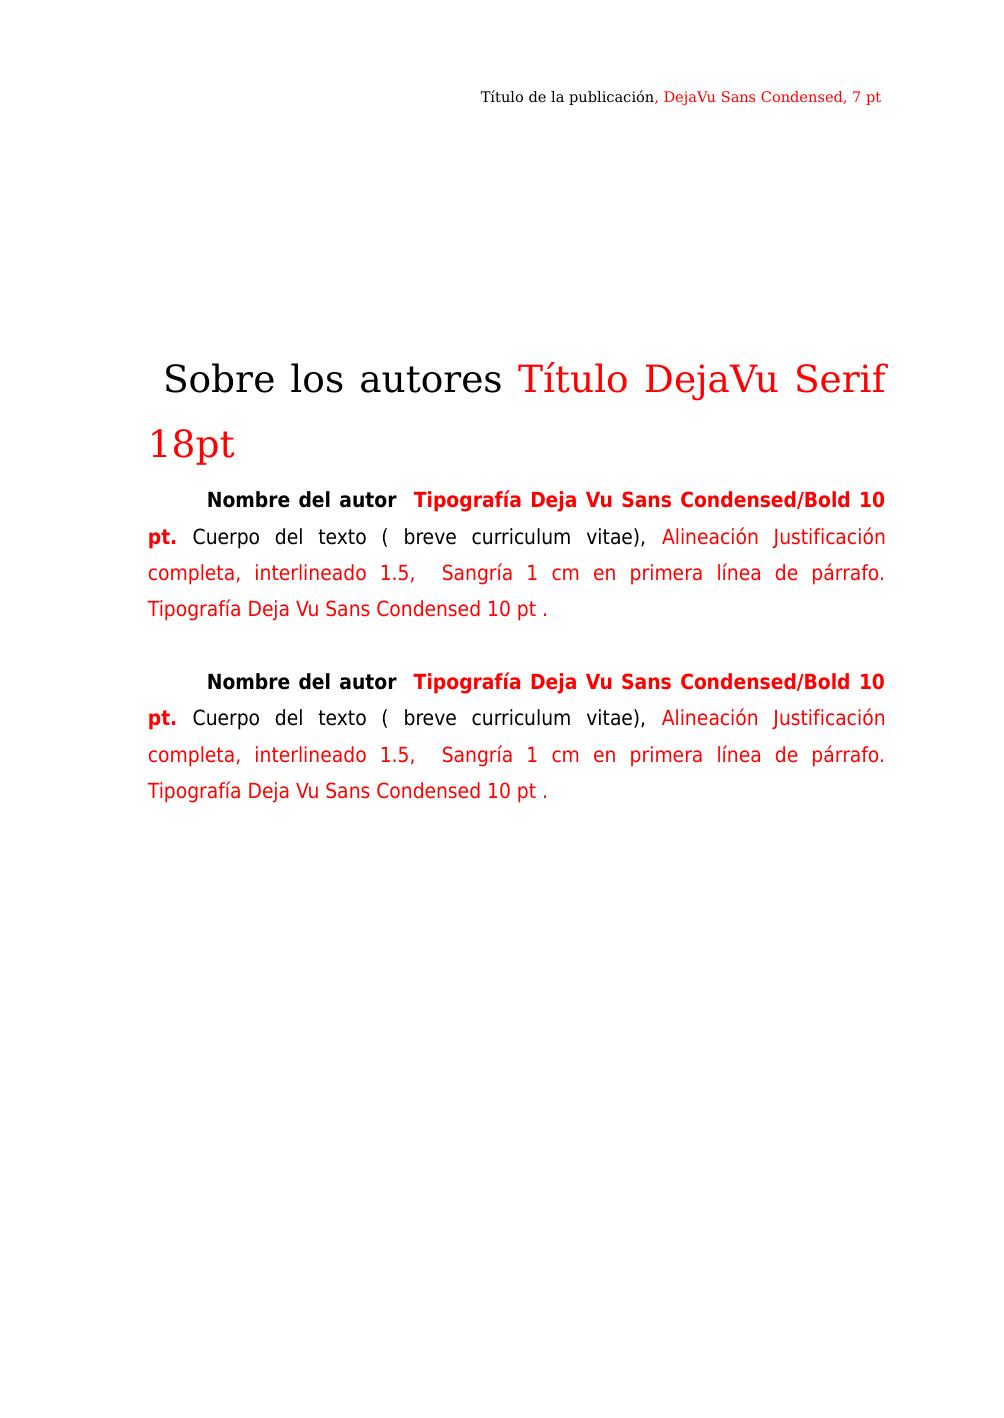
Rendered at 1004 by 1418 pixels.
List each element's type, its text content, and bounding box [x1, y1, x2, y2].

text Sobre los autores Título DejaVu Serif 18pt [148, 357, 886, 467]
text Nombre del autor Tipografía Deja Vu Sans Condensed/Bold 10 pt. Cuerpo del texto ( breve curriculum vitae), Alineación Justificación completa, interlineado 1.5, Sangría 1 cm en primera línea de párrafo. Tipografía Deja Vu Sans Condensed 10 pt . [148, 670, 886, 803]
text Nombre del autor Tipografía Deja Vu Sans Condensed/Bold 10 pt. Cuerpo del texto ( breve curriculum vitae), Alineación Justificación completa, interlineado 1.5, Sangría 1 cm en primera línea de párrafo. Tipografía Deja Vu Sans Condensed 10 pt . [148, 488, 886, 622]
